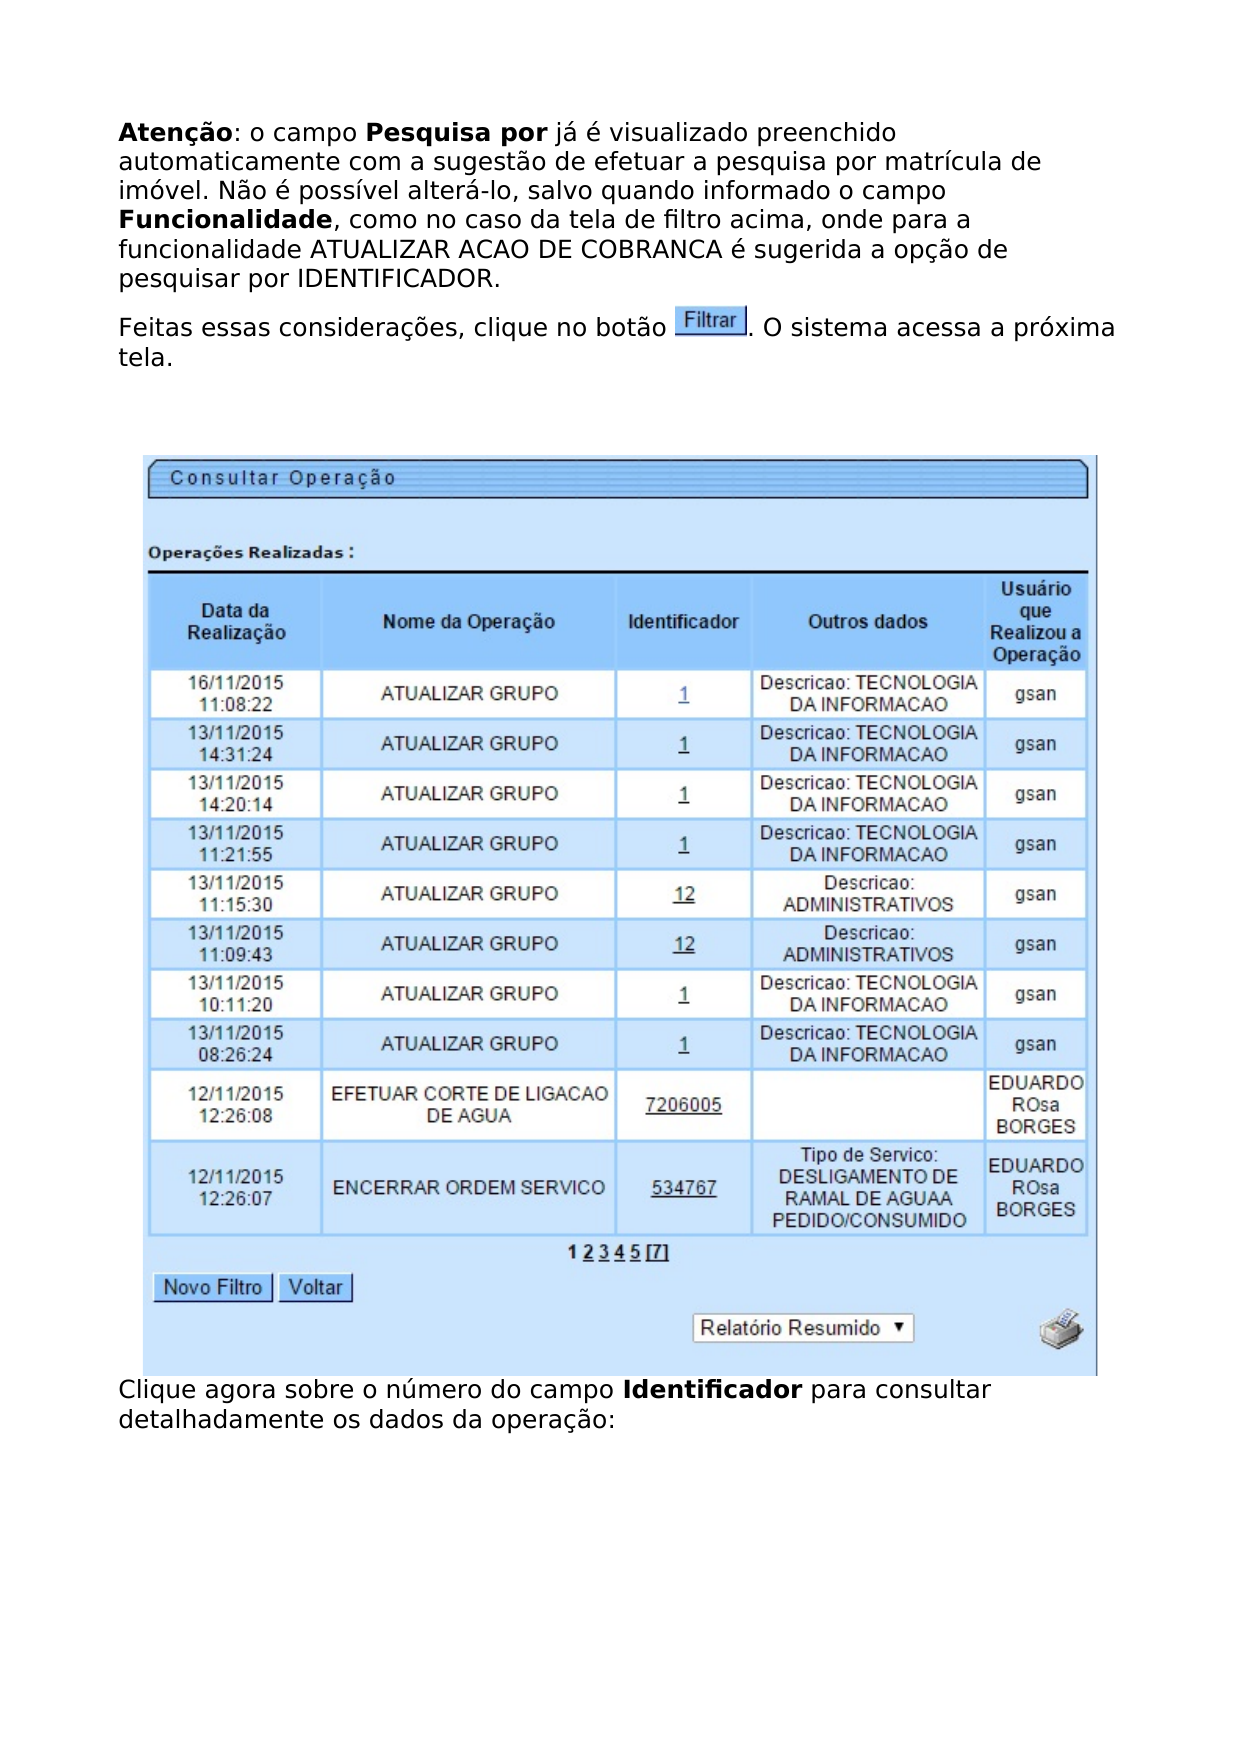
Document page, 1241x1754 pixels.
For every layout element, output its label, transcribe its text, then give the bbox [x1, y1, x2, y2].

text Atenção: o campo Pesquisa por já é visualizado preenchido automaticamente com a sugestão de efetuar a pesquisa por matrícula de imóvel. Não é possível alterá-lo, salvo quando informado o campo Funcionalidade, como no caso da tela de filtro acima, onde para a funcionalidade ATUALIZAR ACAO DE COBRANCA é sugerida a opção de pesquisar por IDENTIFICADOR. [118, 118, 1122, 293]
text Clique agora sobre o número do campo Identificador para consultar detalhadamente os dados da operação: [118, 1060, 1122, 1434]
text Feitas essas considerações, clique no botão . O sistema acessa a próxima tela. [118, 306, 1122, 372]
picture [675, 305, 747, 337]
picture [142, 455, 1098, 1376]
